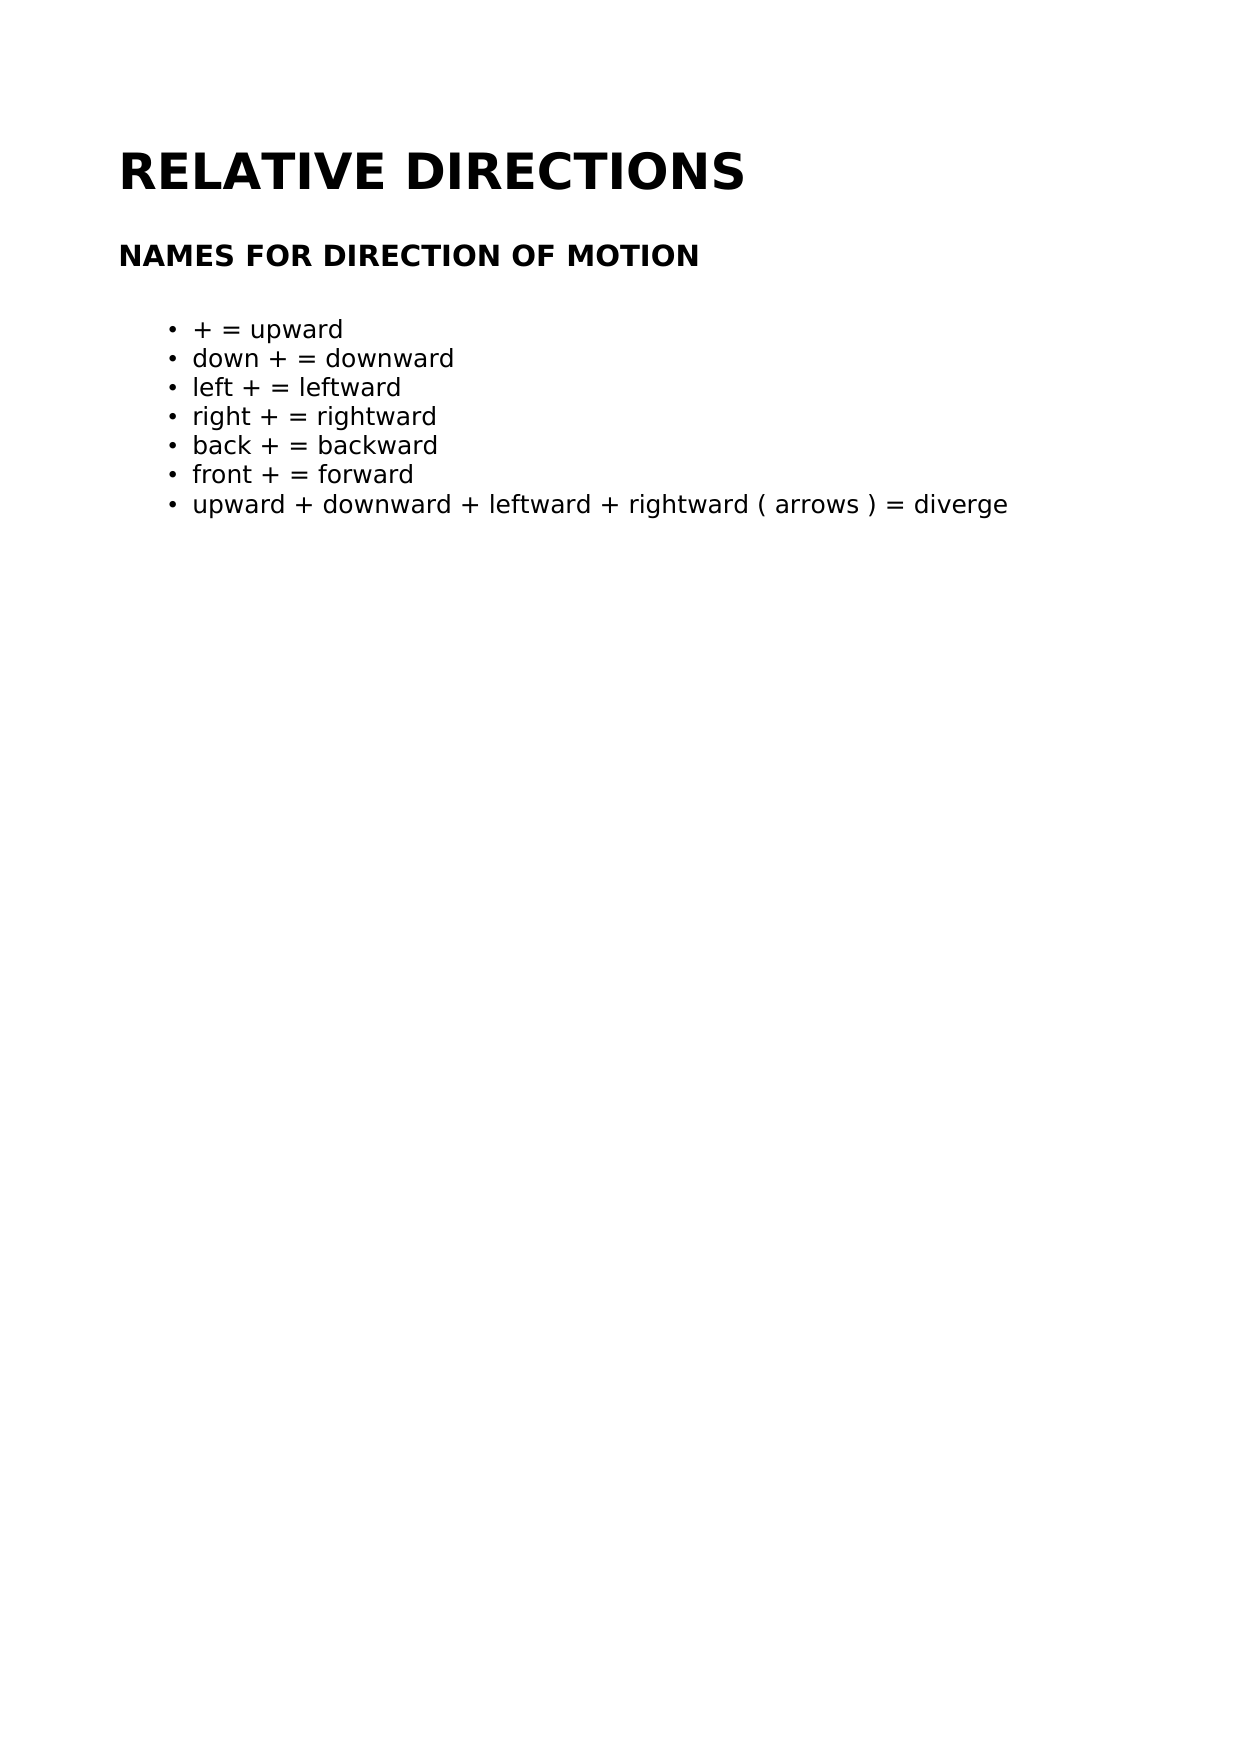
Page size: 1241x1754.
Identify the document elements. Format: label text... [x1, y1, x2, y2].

list front + = forward [177, 461, 1122, 490]
list down + = downward [177, 344, 1122, 373]
list + = upward [177, 315, 1122, 344]
list back + = backward [177, 431, 1122, 461]
subtitle RELATIVE DIRECTIONS [118, 143, 1122, 201]
list left + = leftward [177, 373, 1122, 402]
subtitle NAMES FOR DIRECTION OF MOTION [118, 239, 1122, 273]
list right + = rightward [177, 402, 1122, 431]
list upward + downward + leftward + rightward ( arrows ) = diverge [177, 490, 1122, 519]
